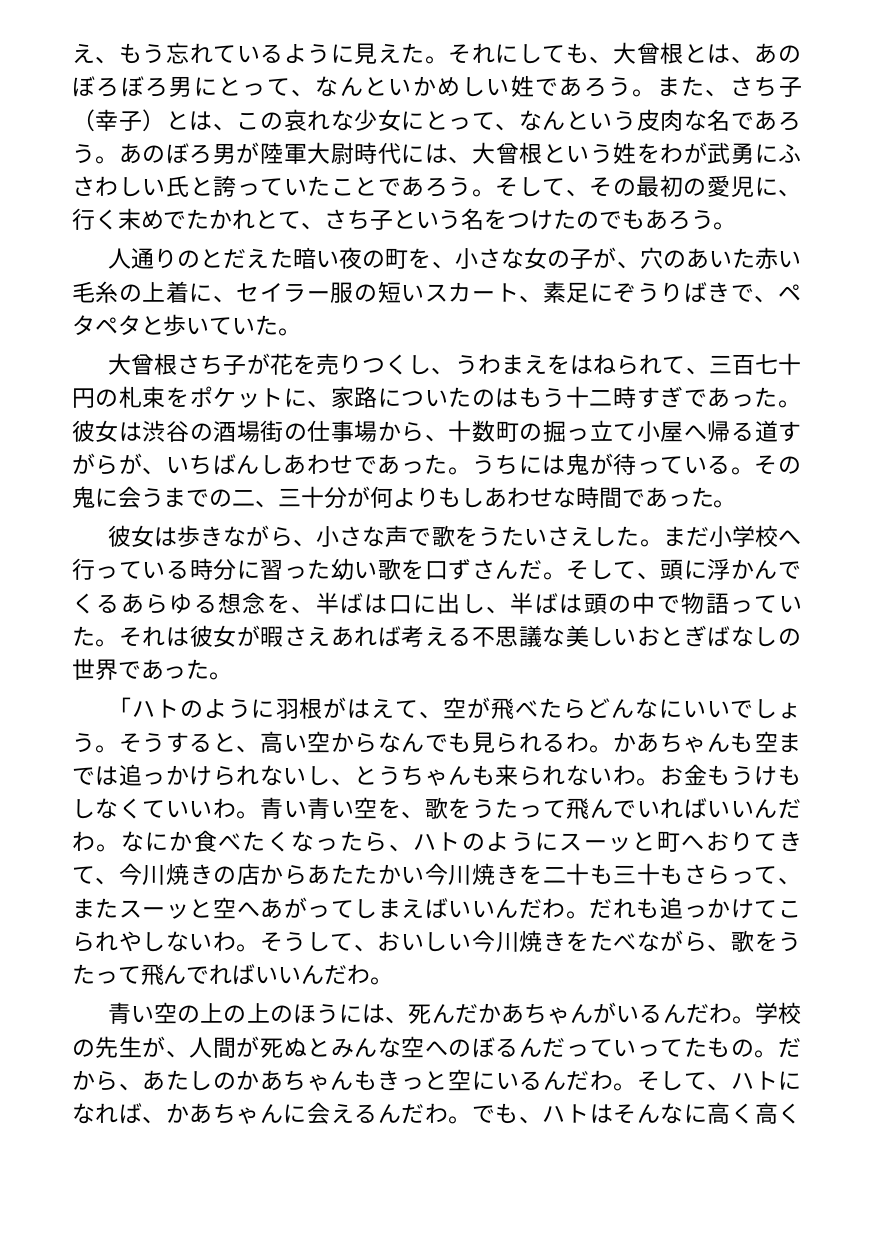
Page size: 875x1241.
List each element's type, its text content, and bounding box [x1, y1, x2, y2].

text 大曾根さち子が花を売りつくし、うわまえをはねられて、三百七十円の札束をポケットに、家路についたのはもう十二時すぎであった。彼女は渋谷の酒場街の仕事場から、十数町の掘っ立て小屋へ帰る道すがらが、いちばんしあわせであった。うちには鬼が待っている。その鬼に会うまでの二、三十分が何よりもしあわせな時間であった。 [72, 347, 802, 513]
text 彼女は歩きながら、小さな声で歌をうたいさえした。まだ小学校へ行っている時分に習った幼い歌を口ずさんだ。そして、頭に浮かんでくるあらゆる想念を、半ばは口に出し、半ばは頭の中で物語っていた。それは彼女が暇さえあれば考える不思議な美しいおとぎばなしの世界であった。 [72, 519, 802, 685]
text 「ハトのように羽根がはえて、空が飛べたらどんなにいいでしょう。そうすると、高い空からなんでも見られるわ。かあちゃんも空までは追っかけられないし、とうちゃんも来られないわ。お金もうけもしなくていいわ。青い青い空を、歌をうたって飛んでいればいいんだわ。なにか食べたくなったら、ハトのようにスーッと町へおりてきて、今川焼きの店からあたたかい今川焼きを二十も三十もさらって、またスーッと空へあがってしまえばいいんだわ。だれも追っかけてこられやしないわ。そうして、おいしい今川焼きをたべながら、歌をうたって飛んでればいいんだわ。 [72, 691, 802, 990]
text 青い空の上の上のほうには、死んだかあちゃんがいるんだわ。学校の先生が、人間が死ぬとみんな空へのぼるんだっていってたもの。だから、あたしのかあちゃんもきっと空にいるんだわ。そして、ハトになれば、かあちゃんに会えるんだわ。でも、ハトはそんなに高く高く [72, 996, 802, 1129]
text 人通りのとだえた暗い夜の町を、小さな女の子が、穴のあいた赤い毛糸の上着に、セイラー服の短いスカート、素足にぞうりばきで、ペタペタと歩いていた。 [72, 241, 802, 341]
text え、もう忘れているように見えた。それにしても、大曾根とは、あのぼろぼろ男にとって、なんといかめしい姓であろう。また、さち子（幸子）とは、この哀れな少女にとって、なんという皮肉な名であろう。あのぼろ男が陸軍大尉時代には、大曾根という姓をわが武勇にふさわしい氏と誇っていたことであろう。そして、その最初の愛児に、行く末めでたかれとて、さち子という名をつけたのでもあろう。 [72, 36, 802, 235]
